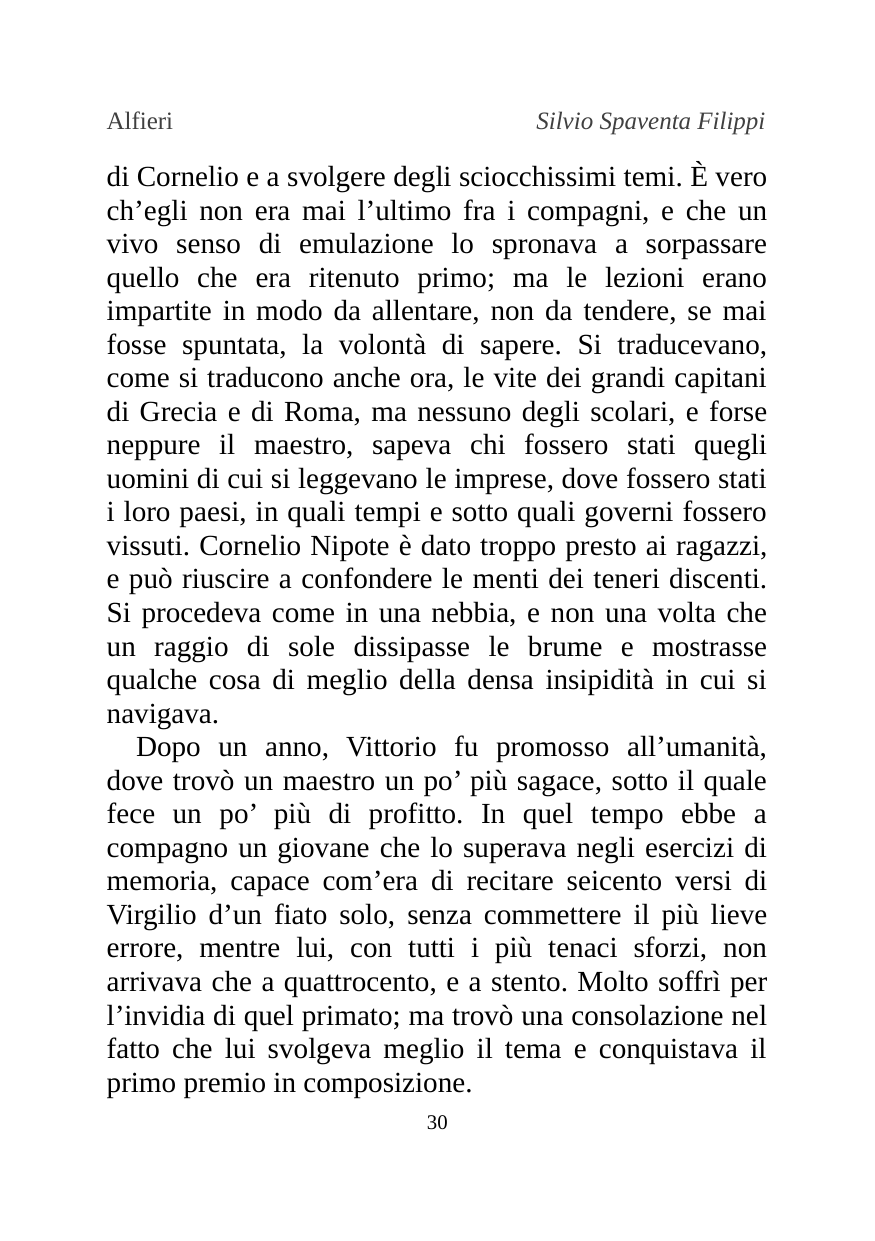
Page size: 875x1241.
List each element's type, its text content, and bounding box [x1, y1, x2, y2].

text di Cornelio e a svolgere degli sciocchissimi temi. È vero ch’egli non era mai l’ultimo fra i compagni, e che un vivo senso di emulazione lo spronava a sorpassare quello che era ritenuto primo; ma le lezioni erano impartite in modo da allentare, non da tendere, se mai fosse spuntata, la volontà di sapere. Si traducevano, come si traducono anche ora, le vite dei grandi capitani di Grecia e di Roma, ma nessuno degli scolari, e forse neppure il maestro, sapeva chi fossero stati quegli uomini di cui si leggevano le imprese, dove fossero stati i loro paesi, in quali tempi e sotto quali governi fossero vissuti. Cornelio Nipote è dato troppo presto ai ragazzi, e può riuscire a confondere le menti dei teneri discenti. Si procedeva come in una nebbia, e non una volta che un raggio di sole dissipasse le brume e mostrasse qualche cosa di meglio della densa insipidità in cui si navigava. [106, 159, 768, 729]
text Dopo un anno, Vittorio fu promosso all’umanità, dove trovò un maestro un po’ più sagace, sotto il quale fece un po’ più di profitto. In quel tempo ebbe a compagno un giovane che lo superava negli esercizi di memoria, capace com’era di recitare seicento versi di Virgilio d’un fiato solo, senza commettere il più lieve errore, mentre lui, con tutti i più tenaci sforzi, non arrivava che a quattrocento, e a stento. Molto soffrì per l’invidia di quel primato; ma trovò una consolazione nel fatto che lui svolgeva meglio il tema e conquistava il primo premio in composizione. [106, 729, 768, 1098]
